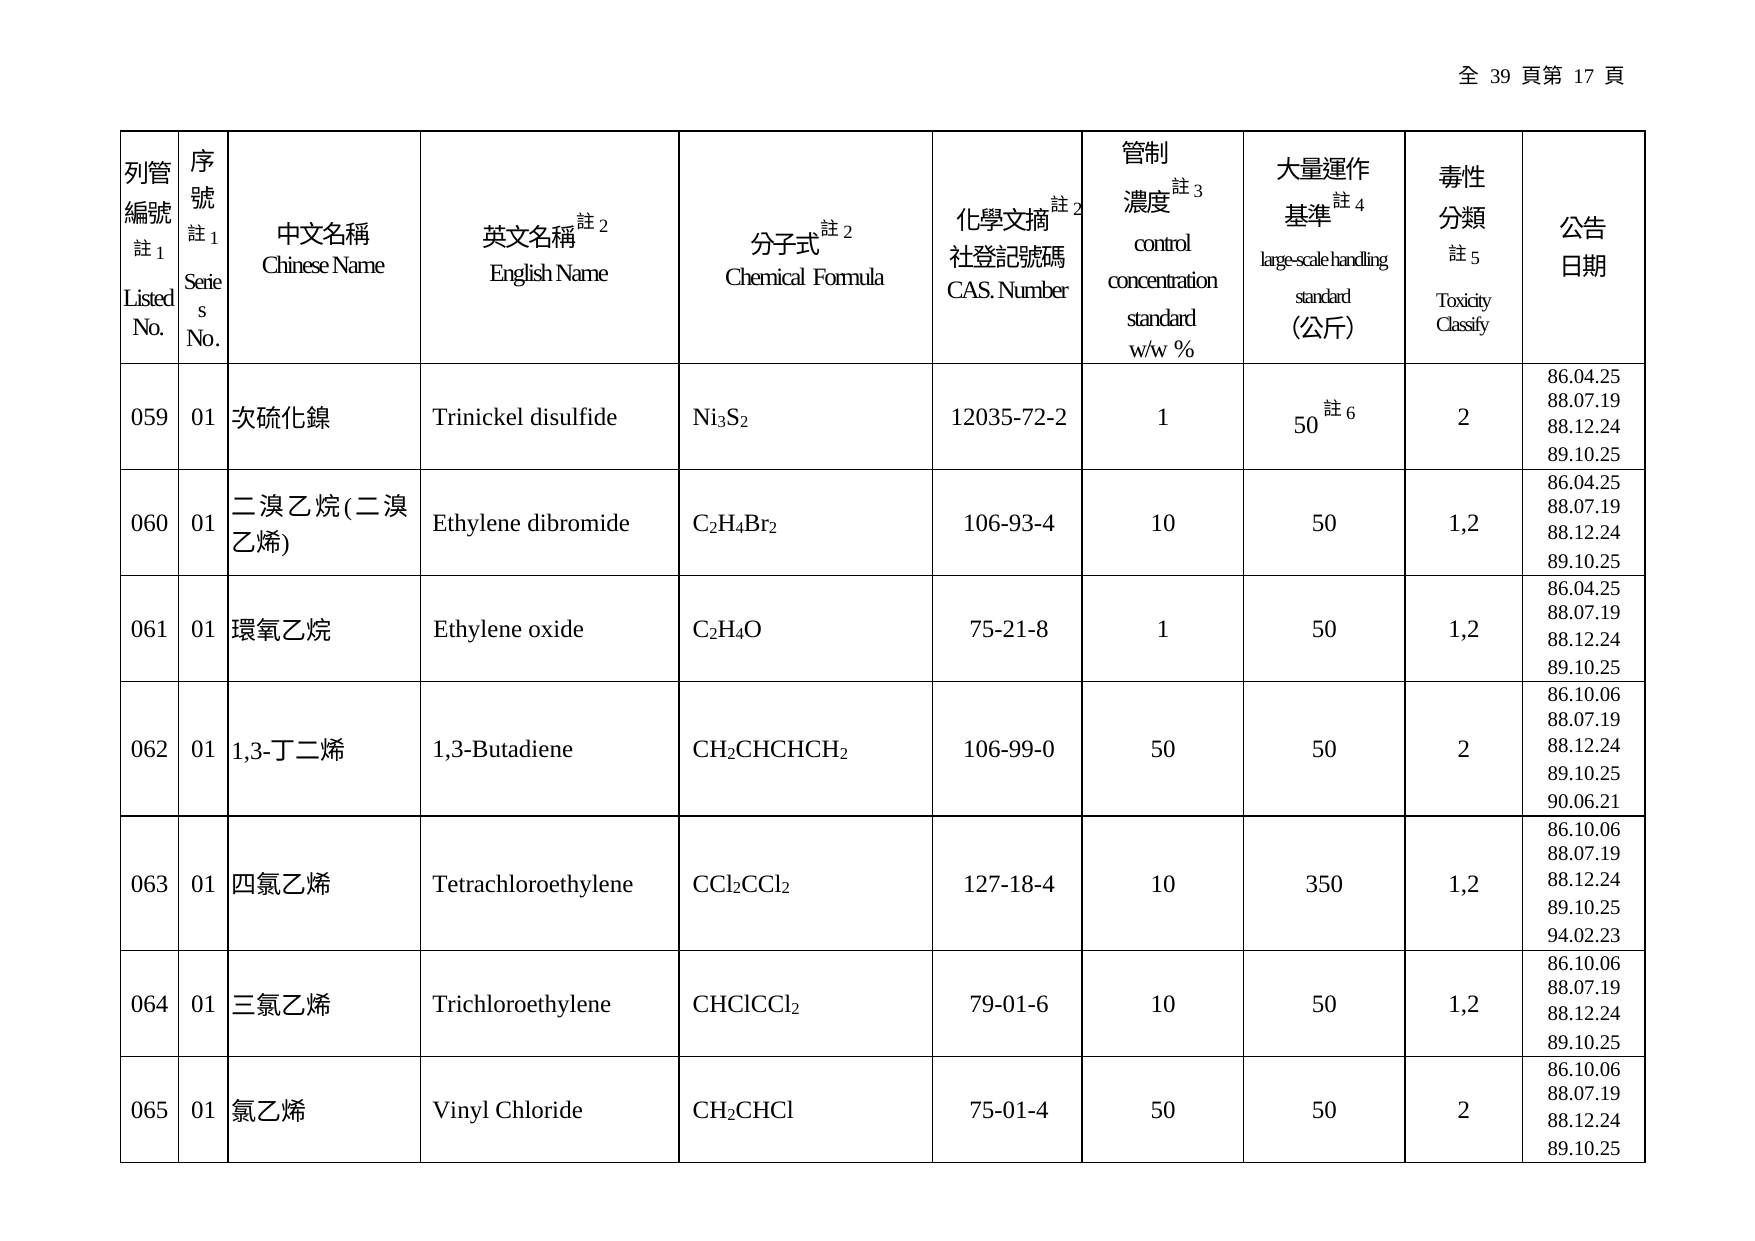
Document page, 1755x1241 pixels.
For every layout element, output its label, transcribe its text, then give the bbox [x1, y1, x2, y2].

table_cell 1,2 [1406, 576, 1522, 681]
table_cell CCl2CCl2 [680, 817, 932, 949]
table_header 序號 註1 Series No. [179, 132, 227, 362]
table_cell 059 [121, 364, 178, 468]
table_cell 061 [121, 576, 178, 681]
table_cell CH2CHCl [680, 1057, 932, 1162]
table_cell 106-93-4 [933, 470, 1081, 575]
table_cell 01 [179, 951, 227, 1056]
table_cell 三氯乙烯 [229, 951, 420, 1056]
table_cell 12035-72-2 [933, 364, 1081, 468]
table_cell 75-01-4 [933, 1057, 1081, 1162]
table_cell 86.10.06 88.07.19 88.12.24 89.10.25 94.02.23 [1523, 817, 1644, 949]
table_cell 1,3-丁二烯 [229, 682, 420, 815]
table_cell 79-01-6 [933, 951, 1081, 1056]
table_header 列管 編號 註1 Listed No. [121, 132, 178, 362]
table_cell 環氧乙烷 [229, 576, 420, 681]
table_cell Ethylene dibromide [421, 470, 678, 575]
table_cell 86.10.06 88.07.19 88.12.24 89.10.25 [1523, 1057, 1644, 1162]
table_cell 2 [1406, 682, 1522, 815]
table_cell 01 [179, 1057, 227, 1162]
table_cell 86.04.25 88.07.19 88.12.24 89.10.25 [1523, 576, 1644, 681]
table_cell 86.04.25 88.07.19 88.12.24 89.10.25 [1523, 364, 1644, 468]
table_cell 氯乙烯 [229, 1057, 420, 1162]
table_cell Ethylene oxide [421, 576, 678, 681]
table_cell C2H4Br2 [680, 470, 932, 575]
table_cell CHClCCl2 [680, 951, 932, 1056]
table_cell 50 [1244, 576, 1404, 681]
table_header 公告 日期 [1523, 132, 1644, 362]
table_cell 10 [1083, 951, 1243, 1056]
table_cell 01 [179, 576, 227, 681]
table_cell 127-18-4 [933, 817, 1081, 949]
table_cell Vinyl Chloride [421, 1057, 678, 1162]
table_cell Ni3S2 [680, 364, 932, 468]
table_cell 50註6 [1244, 364, 1404, 468]
table_cell Trichloroethylene [421, 951, 678, 1056]
table_header 大量運作 基準註4 large-scale handling standard （公斤） [1244, 132, 1404, 362]
table_cell 1,3-Butadiene [421, 682, 678, 815]
table_cell Tetrachloroethylene [421, 817, 678, 949]
table_cell 四氯乙烯 [229, 817, 420, 949]
table_cell 01 [179, 817, 227, 949]
table_cell 01 [179, 364, 227, 468]
table_cell 1 [1083, 576, 1243, 681]
table_cell 50 [1244, 951, 1404, 1056]
table_cell 01 [179, 682, 227, 815]
table_cell 1,2 [1406, 470, 1522, 575]
table_cell 1,2 [1406, 951, 1522, 1056]
table_cell 86.10.06 88.07.19 88.12.24 89.10.25 90.06.21 [1523, 682, 1644, 815]
table_cell 065 [121, 1057, 178, 1162]
table_cell 062 [121, 682, 178, 815]
table_cell 063 [121, 817, 178, 949]
table_header 英文名稱註2 English Name [421, 132, 678, 362]
table_cell 350 [1244, 817, 1404, 949]
table_cell 50 [1083, 1057, 1243, 1162]
table_cell CH2CHCHCH2 [680, 682, 932, 815]
table_cell 75-21-8 [933, 576, 1081, 681]
table_header 毒性 分類 註5 Toxicity Classify [1406, 132, 1522, 362]
table_cell C2H4O [680, 576, 932, 681]
table_header 分子式註2 Chemical Formula [680, 132, 932, 362]
table_cell 060 [121, 470, 178, 575]
table_cell 1,2 [1406, 817, 1522, 949]
table_cell 10 [1083, 470, 1243, 575]
table_cell 50 [1083, 682, 1243, 815]
table_cell 50 [1244, 682, 1404, 815]
table_cell 86.10.06 88.07.19 88.12.24 89.10.25 [1523, 951, 1644, 1056]
table_header 中文名稱 Chinese Name [229, 132, 420, 362]
table_cell 064 [121, 951, 178, 1056]
table_cell 10 [1083, 817, 1243, 949]
table_cell 次硫化鎳 [229, 364, 420, 468]
table_header 化學文摘註2 社登記號碼 CAS. Number [933, 132, 1081, 362]
table_cell 二溴乙烷(二溴乙烯) [229, 470, 420, 575]
table_cell 1 [1083, 364, 1243, 468]
table_cell 2 [1406, 1057, 1522, 1162]
table_cell 106-99-0 [933, 682, 1081, 815]
table_cell 2 [1406, 364, 1522, 468]
table_cell 86.04.25 88.07.19 88.12.24 89.10.25 [1523, 470, 1644, 575]
table_cell 01 [179, 470, 227, 575]
table_cell Trinickel disulfide [421, 364, 678, 468]
table_header 管制 濃度註3 control concentration standard w/w % [1083, 132, 1243, 362]
table_cell 50 [1244, 470, 1404, 575]
table_cell 50 [1244, 1057, 1404, 1162]
